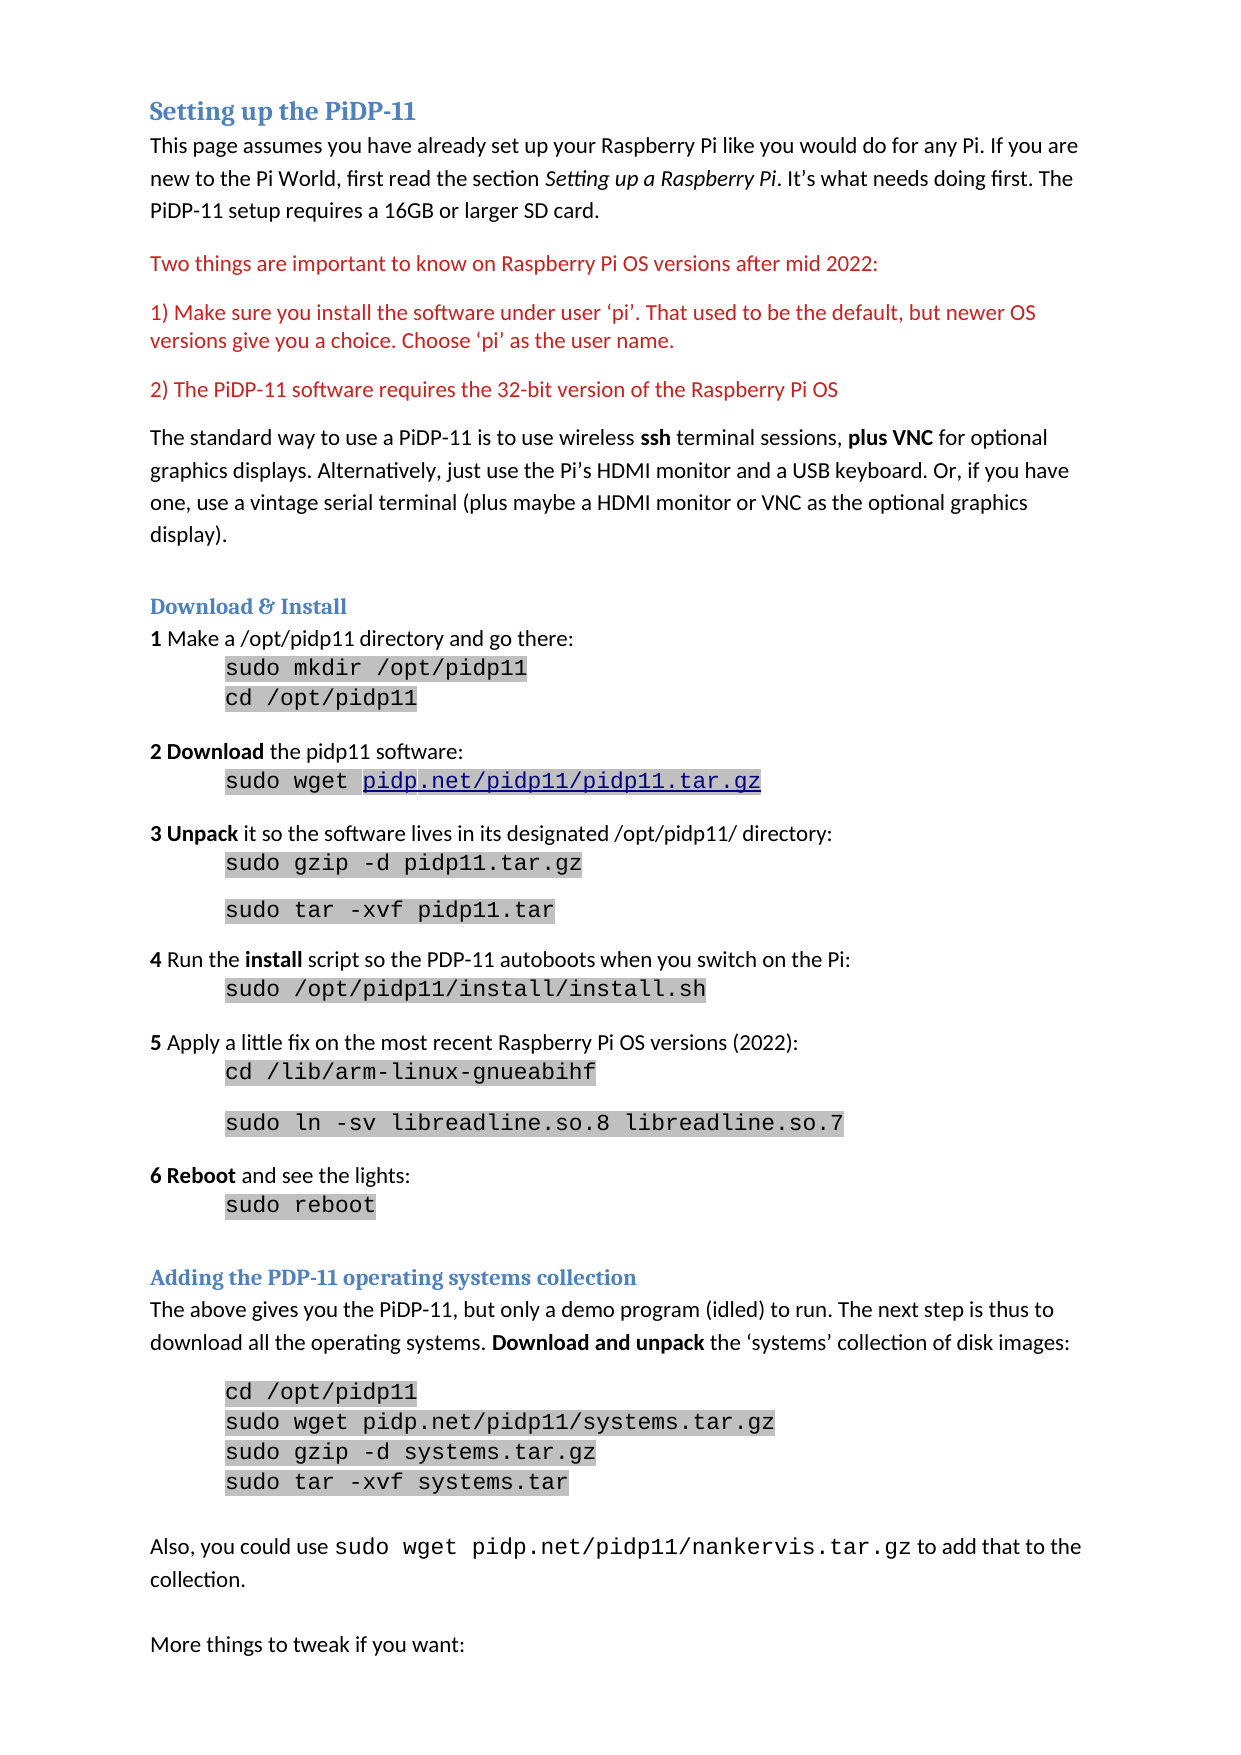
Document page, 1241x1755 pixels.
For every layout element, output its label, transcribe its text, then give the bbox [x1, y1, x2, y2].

text sudo wget pidp.net/pidp11/systems.tar.gz [150, 1410, 1090, 1436]
text sudo /opt/pidp11/install/install.sh [150, 977, 1090, 1003]
text sudo wget pidp.net/pidp11/pidp11.tar.gz [150, 769, 1090, 795]
text 5 Apply a little fix on the most recent Raspberry Pi OS versions (2022): [150, 1028, 1090, 1056]
text Also, you could use sudo wget pidp.net/pidp11/nankervis.tar.gz to add that to the collection. [150, 1532, 1090, 1593]
text 4 Run the install script so the PDP-11 autoboots when you switch on the Pi: [150, 945, 1090, 973]
text 6 Reboot and see the lights: [150, 1162, 1090, 1189]
text sudo tar -xvf systems.tar [150, 1470, 1090, 1496]
text The standard way to use a PiDP-11 is to use wireless ssh terminal sessions, plus VNC for optional graphics displays. Alternatively, just use the Pi’s HDMI monitor and a USB keyboard. Or, if you have one, use a vintage serial terminal (plus maybe a HDMI monitor or VNC as the optional graphics display). [150, 423, 1090, 548]
text 2) The PiDP-11 software requires the 32-bit version of the Raspberry Pi OS [150, 375, 1090, 403]
text 2 Download the pidp11 software: [150, 737, 1090, 765]
text 3 Unpack it so the software lives in its designated /opt/pidp11/ directory: [150, 819, 1090, 848]
text More things to tweak if you want: [150, 1630, 1090, 1658]
text Adding the PDP-11 operating systems collection [150, 1265, 1090, 1292]
text The above gives you the PiDP-11, but only a demo program (idled) to run. The next step is thus to download all the operating systems. Download and unpack the ‘systems’ collection of disk images: [150, 1295, 1090, 1356]
text sudo mkdir /opt/pidp11 [150, 656, 1090, 682]
text sudo gzip -d systems.tar.gz [150, 1440, 1090, 1466]
text Download & Install [150, 594, 1090, 620]
text This page assumes you have already set up your Raspberry Pi like you would do for any Pi. If you are new to the Pi World, first read the section Setting up a Raspberry Pi. It’s what needs doing first. The PiDP-11 setup requires a 16GB or larger SD card. [150, 132, 1090, 224]
text cd /opt/pidp11 [150, 1381, 1090, 1407]
text Two things are important to know on Raspberry Pi OS versions after mid 2022: [150, 249, 1090, 277]
text sudo ln -sv libreadline.so.8 libreadline.so.7 [150, 1111, 1090, 1137]
text 1) Make sure you install the software under user ‘pi’. That used to be the default, but newer OS versions give you a choice. Choose ‘pi’ as the user name. [150, 298, 1090, 354]
text sudo gzip -d pidp11.tar.gz [150, 852, 1090, 878]
text 1 Make a /opt/pidp11 directory and go there: [150, 624, 1090, 652]
subtitle Setting up the PiDP-11 [150, 96, 1090, 127]
text cd /opt/pidp11 [150, 686, 1090, 712]
text sudo tar -xvf pidp11.tar [150, 898, 1090, 924]
text cd /lib/arm-linux-gnueabihf [150, 1060, 1090, 1086]
text sudo reboot [150, 1194, 1090, 1220]
